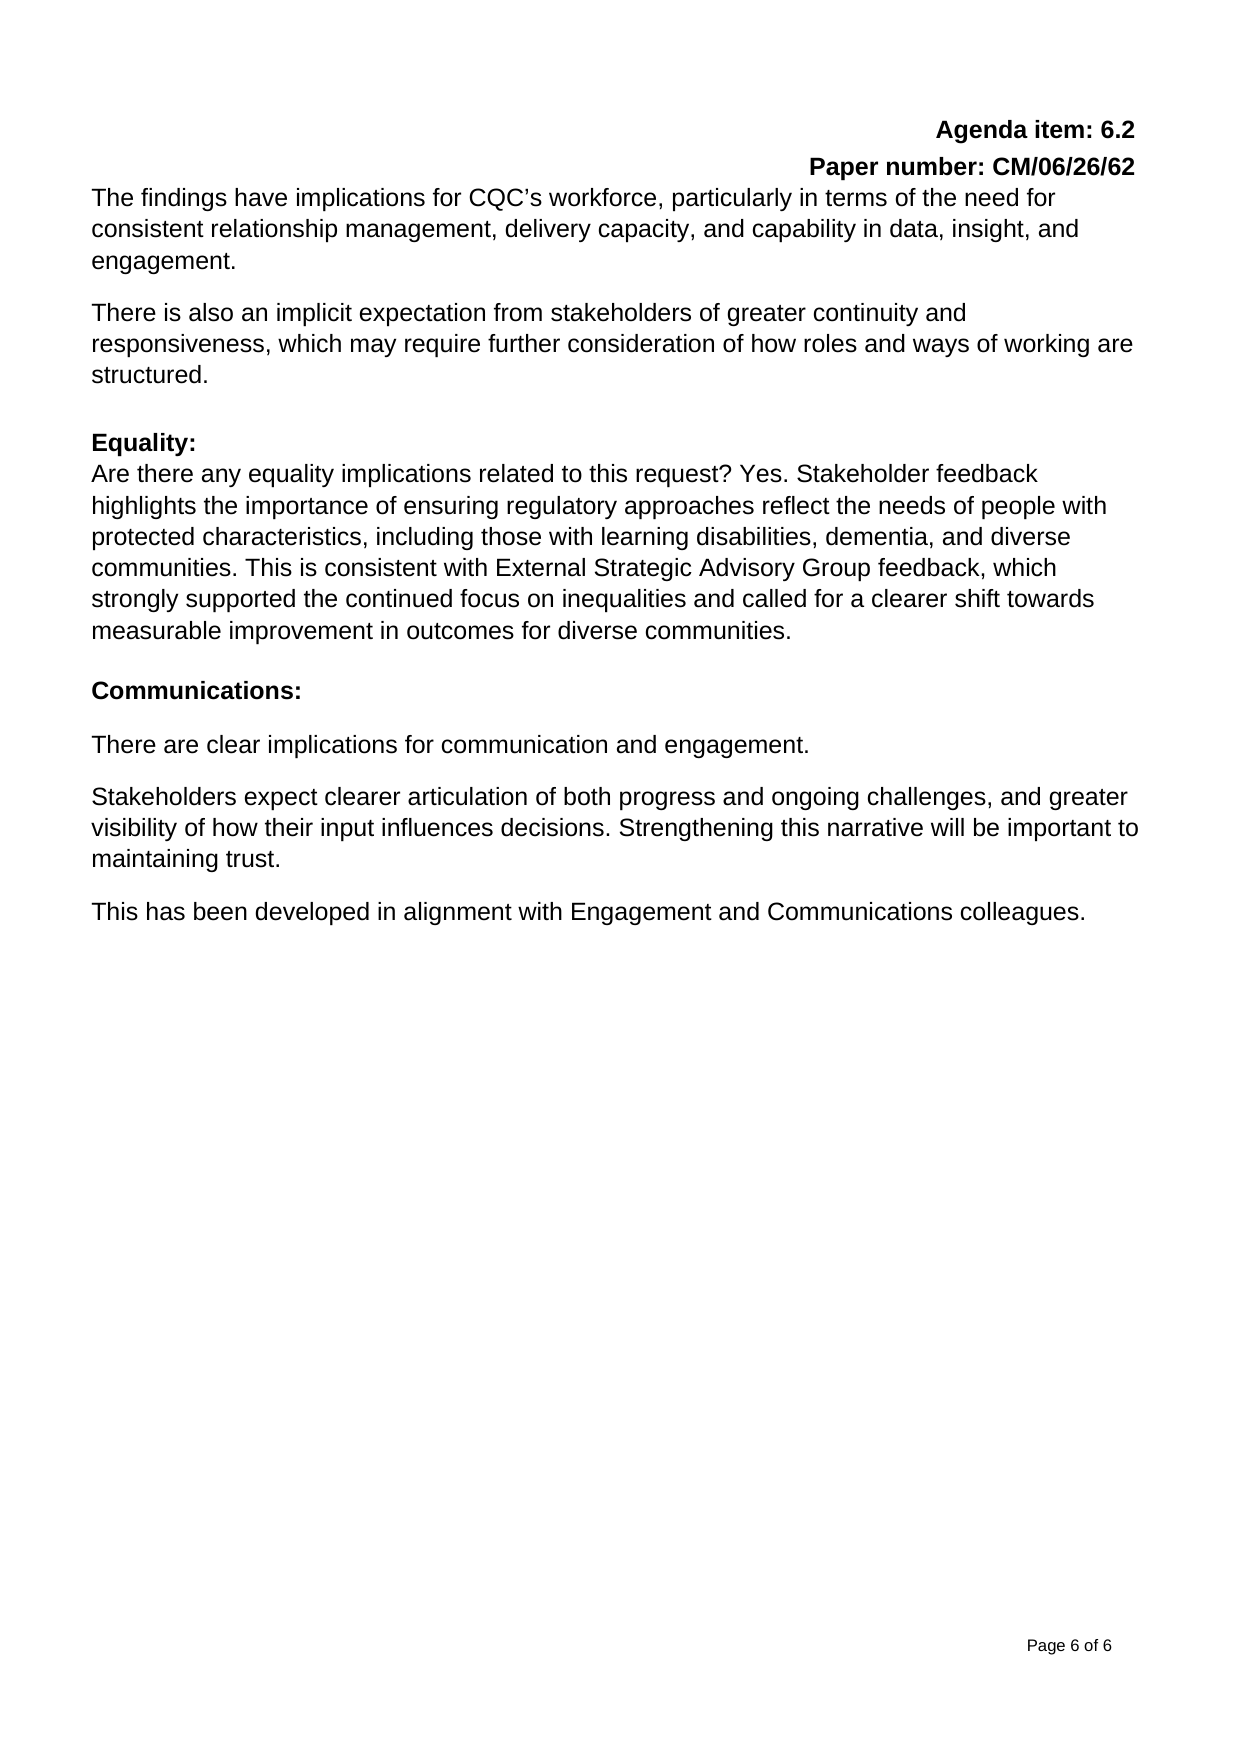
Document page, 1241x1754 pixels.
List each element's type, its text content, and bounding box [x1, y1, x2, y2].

text There is also an implicit expectation from stakeholders of greater continuity and responsiveness, which may require further consideration of how roles and ways of working are structured. [91, 295, 1149, 389]
text The findings have implications for CQC’s workforce, particularly in terms of the need for consistent relationship management, delivery capacity, and capability in data, insight, and engagement. [91, 181, 1149, 274]
text Are there any equality implications related to this request? Yes. Stakeholder feedback highlights the importance of ensuring regulatory approaches reflect the needs of people with protected characteristics, including those with learning disabilities, dementia, and diverse communities. This is consistent with External Strategic Advisory Group feedback, which strongly supported the continued focus on inequalities and called for a clearer shift towards measurable improvement in outcomes for diverse communities. [91, 457, 1149, 644]
text This has been developed in alignment with Engagement and Communications colleagues. [91, 894, 1149, 925]
text Communications: [91, 676, 1149, 704]
text Stakeholders expect clearer articulation of both progress and ongoing challenges, and greater visibility of how their input influences decisions. Strengthening this narrative will be important to maintaining trust. [91, 779, 1149, 873]
text There are clear implications for communication and engagement. [91, 727, 1149, 759]
text Equality: [91, 428, 1149, 457]
